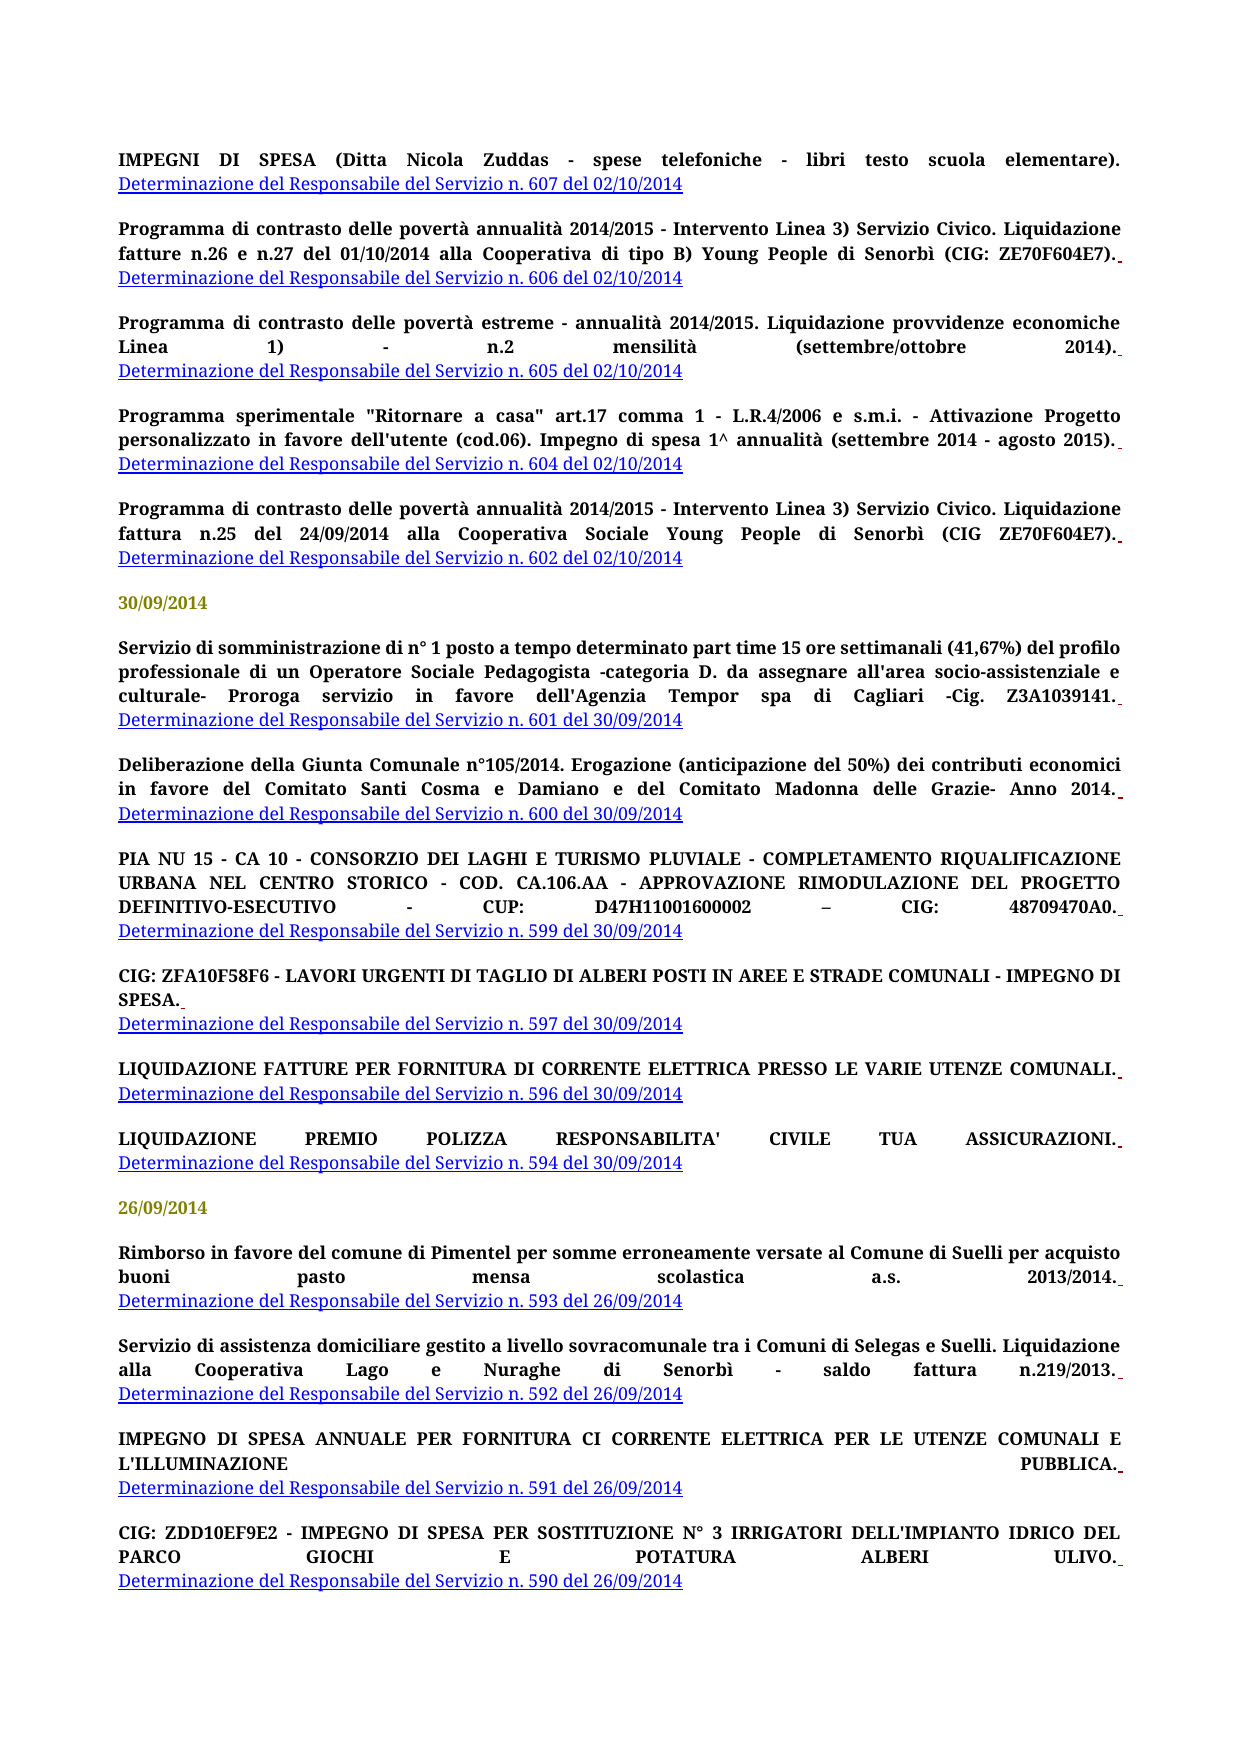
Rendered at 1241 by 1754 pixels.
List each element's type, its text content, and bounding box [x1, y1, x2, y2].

text IMPEGNI DI SPESA (Ditta Nicola Zuddas - spese telefoniche - libri testo scuola elementare). Determinazione del Responsabile del Servizio n. 607 del 02/10/2014 [118, 148, 1122, 196]
text CIG: ZDD10EF9E2 - IMPEGNO DI SPESA PER SOSTITUZIONE N° 3 IRRIGATORI DELL'IMPIANTO IDRICO DEL PARCO GIOCHI E POTATURA ALBERI ULIVO. Determinazione del Responsabile del Servizio n. 590 del 26/09/2014 [118, 1520, 1122, 1593]
text 30/09/2014 [118, 590, 1122, 614]
text IMPEGNO DI SPESA ANNUALE PER FORNITURA CI CORRENTE ELETTRICA PER LE UTENZE COMUNALI E L'ILLUMINAZIONE PUBBLICA. Determinazione del Responsabile del Servizio n. 591 del 26/09/2014 [118, 1427, 1122, 1499]
text Programma di contrasto delle povertà estreme - annualità 2014/2015. Liquidazione provvidenze economiche Linea 1) - n.2 mensilità (settembre/ottobre 2014). Determinazione del Responsabile del Servizio n. 605 del 02/10/2014 [118, 310, 1122, 383]
text Programma sperimentale "Ritornare a casa" art.17 comma 1 - L.R.4/2006 e s.m.i. - Attivazione Progetto personalizzato in favore dell'utente (cod.06). Impegno di spesa 1^ annualità (settembre 2014 - agosto 2015). Determinazione del Responsabile del Servizio n. 604 del 02/10/2014 [118, 403, 1122, 476]
text LIQUIDAZIONE FATTURE PER FORNITURA DI CORRENTE ELETTRICA PRESSO LE VARIE UTENZE COMUNALI. Determinazione del Responsabile del Servizio n. 596 del 30/09/2014 [118, 1057, 1122, 1105]
text Deliberazione della Giunta Comunale n°105/2014. Erogazione (anticipazione del 50%) dei contributi economici in favore del Comitato Santi Cosma e Damiano e del Comitato Madonna delle Grazie- Anno 2014. Determinazione del Responsabile del Servizio n. 600 del 30/09/2014 [118, 753, 1122, 825]
text Programma di contrasto delle povertà annualità 2014/2015 - Intervento Linea 3) Servizio Civico. Liquidazione fattura n.25 del 24/09/2014 alla Cooperativa Sociale Young People di Senorbì (CIG ZE70F604E7). Determinazione del Responsabile del Servizio n. 602 del 02/10/2014 [118, 497, 1122, 569]
text CIG: ZFA10F58F6 - LAVORI URGENTI DI TAGLIO DI ALBERI POSTI IN AREE E STRADE COMUNALI - IMPEGNO DI SPESA. Determinazione del Responsabile del Servizio n. 597 del 30/09/2014 [118, 963, 1122, 1036]
text LIQUIDAZIONE PREMIO POLIZZA RESPONSABILITA' CIVILE TUA ASSICURAZIONI. Determinazione del Responsabile del Servizio n. 594 del 30/09/2014 [118, 1126, 1122, 1174]
text Servizio di assistenza domiciliare gestito a livello sovracomunale tra i Comuni di Selegas e Suelli. Liquidazione alla Cooperativa Lago e Nuraghe di Senorbì - saldo fattura n.219/2013. Determinazione del Responsabile del Servizio n. 592 del 26/09/2014 [118, 1333, 1122, 1406]
text PIA NU 15 - CA 10 - CONSORZIO DEI LAGHI E TURISMO PLUVIALE - COMPLETAMENTO RIQUALIFICAZIONE URBANA NEL CENTRO STORICO - COD. CA.106.AA - APPROVAZIONE RIMODULAZIONE DEL PROGETTO DEFINITIVO-ESECUTIVO - CUP: D47H11001600002 – CIG: 48709470A0. Determinazione del Responsabile del Servizio n. 599 del 30/09/2014 [118, 846, 1122, 943]
text Programma di contrasto delle povertà annualità 2014/2015 - Intervento Linea 3) Servizio Civico. Liquidazione fatture n.26 e n.27 del 01/10/2014 alla Cooperativa di tipo B) Young People di Senorbì (CIG: ZE70F604E7). Determinazione del Responsabile del Servizio n. 606 del 02/10/2014 [118, 217, 1122, 289]
text Rimborso in favore del comune di Pimentel per somme erroneamente versate al Comune di Suelli per acquisto buoni pasto mensa scolastica a.s. 2013/2014. Determinazione del Responsabile del Servizio n. 593 del 26/09/2014 [118, 1240, 1122, 1313]
text Servizio di somministrazione di n° 1 posto a tempo determinato part time 15 ore settimanali (41,67%) del profilo professionale di un Operatore Sociale Pedagogista -categoria D. da assegnare all'area socio-assistenziale e culturale- Proroga servizio in favore dell'Agenzia Tempor spa di Cagliari -Cig. Z3A1039141. Determinazione del Responsabile del Servizio n. 601 del 30/09/2014 [118, 635, 1122, 732]
text 26/09/2014 [118, 1195, 1122, 1219]
